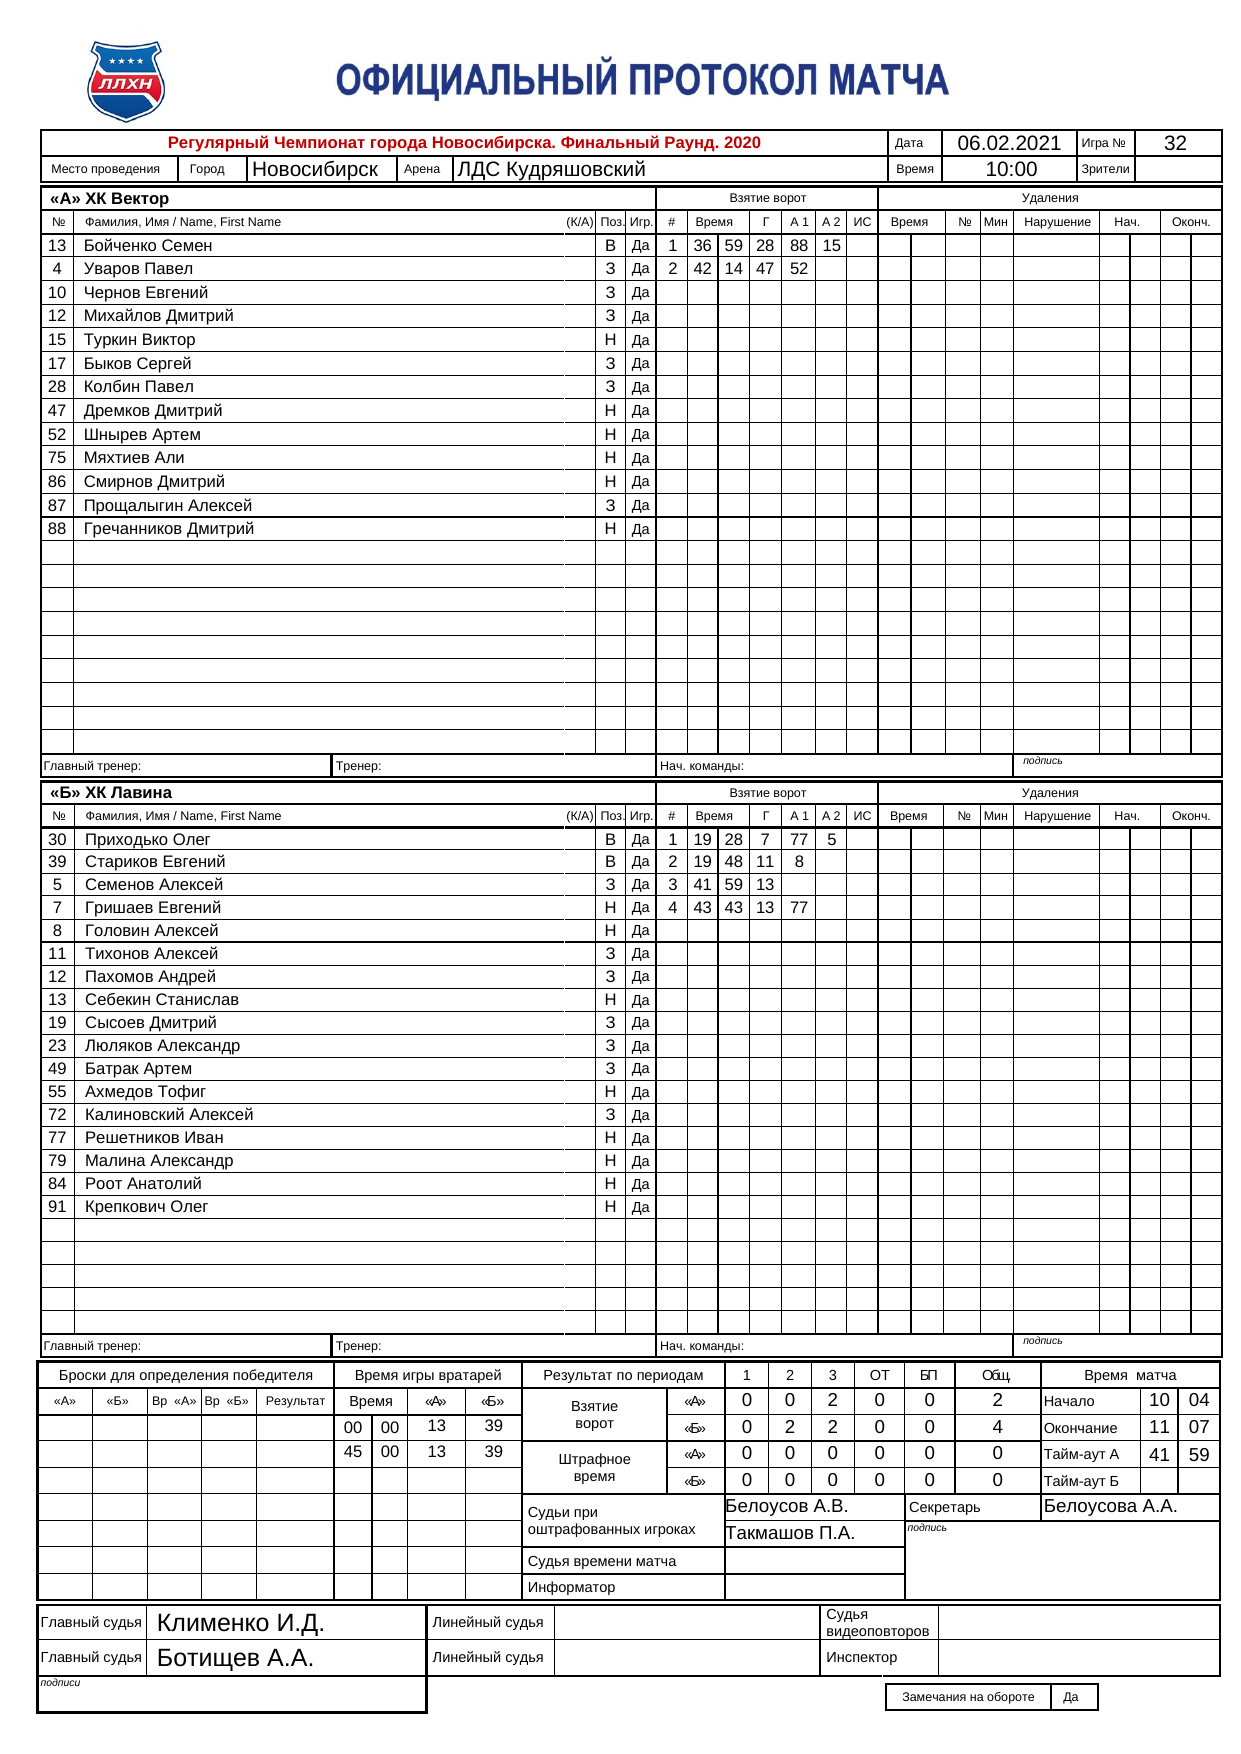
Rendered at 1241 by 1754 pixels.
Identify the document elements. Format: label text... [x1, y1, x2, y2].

table_cell 0 [905, 1415, 954, 1440]
table_cell Мин [981, 805, 1013, 826]
table_cell «А» [668, 1442, 724, 1467]
table_cell Калиновский Алексей [75, 1104, 564, 1126]
table_cell З [596, 1035, 625, 1057]
table_cell [1161, 1196, 1190, 1218]
table_cell 48 [719, 850, 749, 872]
table_cell [688, 1150, 717, 1172]
table_cell [626, 1219, 655, 1241]
table_cell [596, 612, 625, 634]
table_cell [1131, 565, 1160, 587]
table_cell Г [750, 211, 781, 233]
table_cell Результат [257, 1389, 333, 1413]
table_cell [879, 1265, 910, 1287]
table_cell [1014, 235, 1099, 256]
table_cell [847, 943, 877, 964]
table_cell [688, 943, 717, 964]
table_cell Оконч. [1161, 211, 1221, 233]
table_cell [750, 659, 781, 682]
table_cell [816, 896, 846, 918]
table_cell [719, 565, 749, 587]
table_cell [782, 1173, 815, 1195]
table_cell Н [596, 328, 625, 351]
table_cell [1014, 328, 1099, 351]
table_cell [565, 612, 595, 634]
table_cell [816, 966, 846, 987]
table_cell [946, 636, 980, 658]
table_cell 10:00 [943, 157, 1076, 181]
table_cell [944, 850, 980, 872]
table_cell [750, 1242, 781, 1264]
table_cell [1100, 1196, 1129, 1218]
table_cell Н [596, 896, 625, 918]
table_cell [373, 1494, 407, 1520]
table_cell [1161, 328, 1190, 351]
table_cell подпись [906, 1522, 1219, 1599]
table_cell 13 [42, 989, 74, 1011]
table_cell [42, 1311, 74, 1333]
table_cell 0 [855, 1442, 904, 1467]
table_cell Такмашов П.А. [726, 1521, 904, 1546]
table_cell [879, 1288, 910, 1310]
table_cell Н [596, 518, 625, 540]
table_cell [1100, 1058, 1129, 1079]
table_cell [688, 352, 717, 374]
table_cell [879, 588, 910, 611]
table_cell А 1 [782, 805, 815, 826]
table_header 3 [812, 1363, 854, 1387]
table_cell [1100, 707, 1129, 729]
table_cell [912, 1104, 943, 1126]
table_cell [912, 446, 945, 469]
table_cell [1100, 850, 1129, 872]
table_cell [39, 1521, 92, 1546]
table_cell Поз. [596, 211, 625, 233]
table_cell 7 [42, 896, 74, 918]
table_cell Н [596, 920, 625, 941]
table_cell [719, 446, 749, 469]
table_cell [1161, 659, 1190, 682]
table_cell [565, 376, 595, 398]
table_cell Судья видеоповторов [821, 1606, 938, 1639]
table_cell [750, 1127, 781, 1149]
table_cell [42, 659, 73, 682]
table_cell [816, 305, 846, 327]
table_cell [1100, 257, 1129, 280]
table_cell [847, 281, 877, 303]
table_cell [39, 1547, 92, 1573]
table_cell [1192, 920, 1221, 941]
table_cell [1161, 943, 1190, 964]
table_cell 0 [956, 1468, 1040, 1493]
table_cell ИС [847, 211, 877, 233]
table_cell [1131, 1012, 1160, 1033]
table_cell Да [626, 920, 655, 941]
table_cell [1192, 943, 1221, 964]
table_cell Судьи при оштрафованных игроках [523, 1495, 724, 1546]
table_cell [816, 612, 846, 634]
table_cell [1100, 423, 1129, 445]
table_cell [750, 588, 781, 611]
table_cell [912, 1012, 943, 1033]
table_cell [688, 470, 717, 493]
table_cell [847, 896, 877, 918]
table_cell [782, 683, 815, 706]
table_cell [42, 707, 73, 729]
table_cell [981, 518, 1013, 540]
table_cell «Б» [668, 1468, 724, 1493]
table_cell [719, 399, 749, 422]
table_cell [879, 730, 910, 753]
table_cell Да [626, 376, 655, 398]
table_cell [816, 1219, 846, 1241]
table_cell [1192, 1012, 1221, 1033]
table_cell [816, 1150, 846, 1172]
table_cell [782, 399, 815, 422]
table_cell [688, 1035, 717, 1057]
table_cell [1161, 707, 1190, 729]
table_cell З [596, 376, 625, 398]
table_cell [750, 1173, 781, 1195]
table_cell [1161, 1311, 1190, 1333]
table_cell Да [626, 1196, 655, 1218]
table_cell [879, 352, 910, 374]
table_cell [847, 1058, 877, 1079]
table_cell [719, 541, 749, 564]
table_cell [688, 494, 717, 516]
table_cell [1161, 541, 1190, 564]
table_cell [657, 494, 687, 516]
table_cell [847, 565, 877, 587]
table_cell 00 [373, 1441, 407, 1467]
table_cell [944, 1196, 980, 1218]
table_cell [1014, 565, 1099, 587]
table_cell [565, 1311, 595, 1333]
table_cell 7 [750, 829, 781, 849]
table_cell [879, 1058, 910, 1079]
table_header 1 [726, 1363, 768, 1387]
table_cell 15 [816, 235, 846, 256]
table_cell [1131, 636, 1160, 658]
table_cell [74, 612, 564, 634]
table_cell [946, 399, 980, 422]
table_cell Игр. [626, 211, 655, 233]
table_cell [202, 1416, 256, 1440]
table_cell [148, 1416, 201, 1440]
table_cell [816, 1173, 846, 1195]
table_cell 00 [335, 1416, 371, 1440]
table_cell [1014, 1288, 1099, 1310]
table_cell № [42, 805, 74, 826]
table_cell [1161, 305, 1190, 327]
table_cell [1161, 612, 1190, 634]
table_cell [1131, 683, 1160, 706]
table_cell [719, 1058, 749, 1079]
table_cell [1014, 352, 1099, 374]
table_cell 07 [1179, 1415, 1219, 1440]
table_cell 72 [42, 1104, 74, 1126]
table_cell 00 [373, 1416, 407, 1440]
table_cell [1100, 683, 1129, 706]
table_cell 0 [905, 1442, 954, 1467]
table_cell [565, 423, 595, 445]
table_cell [408, 1547, 465, 1573]
table_cell [816, 659, 846, 682]
table_cell [657, 1173, 687, 1195]
table_cell Фамилия, Имя / Name, First Name [75, 805, 565, 826]
table_cell [565, 707, 595, 729]
table_cell [912, 423, 945, 445]
table_cell [1192, 1035, 1221, 1057]
table_cell [1100, 1081, 1129, 1103]
table_cell [750, 1035, 781, 1057]
table_cell 0 [726, 1389, 768, 1413]
table_cell [565, 1035, 595, 1057]
table_header БП [905, 1363, 954, 1387]
table_cell 2 [812, 1415, 854, 1440]
table_cell [688, 1219, 717, 1241]
table_cell [782, 874, 815, 895]
table_cell [202, 1547, 256, 1573]
table_cell Да [626, 1081, 655, 1103]
table_cell 52 [782, 257, 815, 280]
table_cell Да [626, 470, 655, 493]
table_cell [688, 1265, 717, 1287]
table_cell [816, 730, 846, 753]
table_cell Да [626, 1150, 655, 1172]
table_cell [782, 707, 815, 729]
table_cell [1192, 1265, 1221, 1287]
table_cell [1131, 1058, 1160, 1079]
table_cell [981, 850, 1013, 872]
table_cell [879, 707, 910, 729]
table_cell [1131, 305, 1160, 327]
table_cell [148, 1574, 201, 1599]
table_cell [1161, 1288, 1190, 1310]
table_cell [847, 588, 877, 611]
table_cell [688, 565, 717, 587]
table_cell [879, 683, 910, 706]
table_cell [1014, 1311, 1099, 1333]
table_cell [782, 305, 815, 327]
table_cell [565, 1173, 595, 1195]
table_cell Белоусов А.В. [726, 1495, 904, 1520]
table_cell [74, 636, 564, 658]
table_cell [944, 1288, 980, 1310]
table_cell [1100, 966, 1129, 987]
table_cell З [596, 352, 625, 374]
table_cell [565, 305, 595, 327]
table_cell [912, 1058, 943, 1079]
table_cell «А» [39, 1389, 92, 1413]
table_cell [688, 966, 717, 987]
table_cell [1131, 399, 1160, 422]
table_cell [42, 1288, 74, 1310]
table_cell [879, 1035, 910, 1057]
table_cell [565, 399, 595, 422]
table_header Взятие ворот [657, 783, 877, 803]
table_cell [912, 659, 945, 682]
table_cell [565, 1219, 595, 1241]
table_cell [1014, 612, 1099, 634]
table_cell [1100, 1150, 1129, 1172]
table_cell 0 [769, 1442, 811, 1467]
table_cell [719, 1127, 749, 1149]
table_cell [1014, 850, 1099, 872]
table_cell 47 [42, 399, 73, 422]
table_cell [816, 565, 846, 587]
table_cell [782, 1311, 815, 1333]
table_cell Колбин Павел [74, 376, 564, 398]
table_cell [912, 518, 945, 540]
table_cell [816, 446, 846, 469]
table_cell Ахмедов Тофиг [75, 1081, 564, 1103]
table_cell Нач. [1100, 211, 1160, 233]
table_cell [565, 989, 595, 1011]
table_cell [816, 1127, 846, 1149]
table_cell [1192, 707, 1221, 729]
table_cell Да [626, 874, 655, 895]
table_cell [1131, 1081, 1160, 1103]
table_cell [946, 470, 980, 493]
table_cell [719, 683, 749, 706]
table_cell [719, 612, 749, 634]
table_cell [939, 1640, 1219, 1675]
table_cell [944, 1058, 980, 1079]
table_header Удаления [879, 188, 1221, 209]
table_cell [816, 541, 846, 564]
table_cell [981, 376, 1013, 398]
table_cell [944, 874, 980, 895]
table_cell [1179, 1468, 1219, 1493]
table_cell [879, 1196, 910, 1218]
table_cell З [596, 281, 625, 303]
table_cell [565, 874, 595, 895]
table_cell З [596, 943, 625, 964]
table_cell [626, 730, 655, 753]
table_cell 10 [1141, 1389, 1177, 1413]
table_cell [42, 565, 73, 587]
table_cell Белоусова А.А. [1042, 1495, 1219, 1520]
table_cell [408, 1521, 465, 1546]
table_cell [912, 1219, 943, 1241]
table_cell [981, 829, 1013, 849]
table_cell [912, 874, 943, 895]
table_cell Г [750, 805, 781, 826]
table_cell [1192, 612, 1221, 634]
table_cell [688, 920, 717, 941]
table_cell [1014, 829, 1099, 849]
table_cell [93, 1521, 147, 1546]
table_cell [1014, 257, 1099, 280]
table_cell [750, 730, 781, 753]
table_cell Да [626, 352, 655, 374]
table_cell [981, 494, 1013, 516]
table_cell [750, 1058, 781, 1079]
table_cell [912, 565, 945, 587]
table_cell [946, 494, 980, 516]
table_cell [466, 1521, 521, 1546]
table_cell [74, 588, 564, 611]
table_cell 11 [750, 850, 781, 872]
table_cell [1161, 518, 1190, 540]
table_cell [750, 305, 781, 327]
table_cell [1014, 874, 1099, 895]
table_cell В [596, 850, 625, 872]
table_cell [466, 1574, 521, 1599]
table_cell Нарушение [1014, 805, 1099, 826]
table_cell [42, 683, 73, 706]
table_cell [912, 235, 945, 256]
table_cell [847, 470, 877, 493]
table_cell [879, 1081, 910, 1103]
table_cell [1161, 989, 1190, 1011]
table_cell [912, 1242, 943, 1264]
table_cell 0 [812, 1468, 854, 1493]
table_cell [688, 328, 717, 351]
table_cell [879, 328, 910, 351]
table_header 32 [1136, 131, 1221, 155]
table_cell [750, 636, 781, 658]
table_cell Да [626, 1035, 655, 1057]
table_cell [816, 1012, 846, 1033]
table_cell [688, 1058, 717, 1079]
table_cell [596, 707, 625, 729]
table_cell [1192, 1311, 1221, 1333]
table_cell В [596, 235, 625, 256]
table_cell [1161, 1242, 1190, 1264]
table_cell [335, 1468, 371, 1493]
table_cell [1161, 920, 1190, 941]
table_cell [1131, 257, 1160, 280]
table_cell [688, 518, 717, 540]
table_cell [148, 1547, 201, 1573]
table_cell [879, 1150, 910, 1172]
table_cell Да [626, 305, 655, 327]
table_cell [1192, 1242, 1221, 1264]
table_cell Да [626, 1127, 655, 1149]
table_cell [981, 707, 1013, 729]
table_cell [1161, 494, 1190, 516]
table_cell [1131, 874, 1160, 895]
table_cell [596, 1265, 625, 1287]
table_cell [750, 1265, 781, 1287]
table_cell [981, 730, 1013, 753]
table_cell [626, 1265, 655, 1287]
table_cell [1192, 636, 1221, 658]
table_cell [750, 1196, 781, 1218]
table_cell [981, 1265, 1013, 1287]
table_cell [42, 636, 73, 658]
table_cell 36 [688, 235, 717, 256]
table_cell Решетников Иван [75, 1127, 564, 1149]
table_cell [981, 1150, 1013, 1172]
table_cell [1131, 1242, 1160, 1264]
table_cell 4 [956, 1415, 1040, 1440]
table_cell [750, 1219, 781, 1241]
table_cell [1100, 829, 1129, 849]
table_cell [782, 612, 815, 634]
table_cell [596, 541, 625, 564]
table_cell [42, 730, 73, 753]
table_cell [847, 1012, 877, 1033]
table_cell [981, 1104, 1013, 1126]
table_cell [42, 612, 73, 634]
table_cell 30 [42, 829, 74, 849]
table_cell [148, 1441, 201, 1467]
table_cell [946, 328, 980, 351]
table_cell [847, 1035, 877, 1057]
table_cell [879, 494, 910, 516]
table_cell [257, 1521, 333, 1546]
table_cell [946, 707, 980, 729]
table_cell [879, 565, 910, 587]
table_cell [782, 518, 815, 540]
table_cell [75, 1242, 564, 1264]
table_cell [335, 1494, 371, 1520]
table_cell [565, 943, 595, 964]
table_cell 91 [42, 1196, 74, 1218]
table_cell [946, 281, 980, 303]
table_header Результат по периодам [523, 1363, 724, 1387]
table_header Удаления [879, 783, 1221, 803]
table_cell [1161, 1265, 1190, 1287]
table_cell [981, 1012, 1013, 1033]
table_cell [596, 1288, 625, 1310]
table_cell Прощалыгин Алексей [74, 494, 564, 516]
table_cell [1192, 352, 1221, 374]
table_cell [816, 1265, 846, 1287]
table_cell [1014, 943, 1099, 964]
table_cell Н [596, 1150, 625, 1172]
table_cell [879, 1219, 910, 1241]
table_cell [750, 423, 781, 445]
table_cell [1192, 966, 1221, 987]
table_cell 59 [719, 874, 749, 895]
table_cell [816, 1081, 846, 1103]
table_cell [1131, 829, 1160, 849]
table_cell 86 [42, 470, 73, 493]
table_cell Время [335, 1389, 407, 1413]
table_cell Да [626, 518, 655, 540]
table_cell 11 [42, 943, 74, 964]
table_cell [879, 470, 910, 493]
table_cell [782, 1150, 815, 1172]
table_cell [847, 305, 877, 327]
table_cell [1161, 423, 1190, 445]
table_cell Да [626, 328, 655, 351]
table_header ОТ [855, 1363, 904, 1387]
table_cell [939, 1606, 1219, 1639]
table_cell [1100, 920, 1129, 941]
table_cell 47 [750, 257, 781, 280]
table_cell [879, 874, 910, 895]
table_cell [657, 1196, 687, 1218]
table_cell [816, 1288, 846, 1310]
table_cell [879, 281, 910, 303]
table_cell Главный тренер: [42, 755, 330, 776]
table_cell [565, 850, 595, 872]
table_cell [750, 989, 781, 1011]
table_cell [1192, 896, 1221, 918]
table_cell [912, 1173, 943, 1195]
table_cell [1161, 896, 1190, 918]
table_cell [912, 1127, 943, 1149]
table_cell А 1 [782, 211, 815, 233]
table_cell [981, 874, 1013, 895]
table_cell [1161, 730, 1190, 753]
table_cell [74, 659, 564, 682]
table_cell [946, 423, 980, 445]
table_cell [1131, 1311, 1160, 1333]
table_cell [981, 989, 1013, 1011]
table_cell [847, 235, 877, 256]
table_cell [1131, 920, 1160, 941]
table_cell [39, 1468, 92, 1493]
table_cell [719, 470, 749, 493]
table_cell [1100, 305, 1129, 327]
table_cell [719, 423, 749, 445]
table_cell [1131, 989, 1160, 1011]
table_cell [373, 1574, 407, 1599]
table_cell [1100, 470, 1129, 493]
table_cell [912, 612, 945, 634]
table_header «А» ХК Вектор [42, 188, 655, 209]
table_cell [816, 874, 846, 895]
table_cell [1100, 1265, 1129, 1287]
table_cell [847, 399, 877, 422]
table_cell [946, 612, 980, 634]
table_cell [1100, 989, 1129, 1011]
table_cell [1161, 235, 1190, 256]
table_cell [782, 1012, 815, 1033]
table_cell [750, 494, 781, 516]
table_cell [816, 423, 846, 445]
table_cell Н [596, 1173, 625, 1195]
table_cell [912, 399, 945, 422]
table_cell Да [626, 1104, 655, 1126]
table_cell подписи [39, 1677, 425, 1711]
table_cell Тихонов Алексей [75, 943, 564, 964]
table_cell [565, 1127, 595, 1149]
table_cell [42, 1265, 74, 1287]
table_cell [1131, 1288, 1160, 1310]
table_cell [912, 1196, 943, 1218]
table_cell З [596, 966, 625, 987]
table_cell [626, 1288, 655, 1310]
table_cell [912, 943, 943, 964]
table_cell [93, 1468, 147, 1493]
table_cell [912, 1035, 943, 1057]
table_cell [1100, 281, 1129, 303]
table_cell З [596, 1058, 625, 1079]
table_cell [565, 1058, 595, 1079]
table_cell 87 [42, 494, 73, 516]
table_cell [93, 1547, 147, 1573]
table_cell Тайм-аут Б [1042, 1468, 1140, 1493]
table_cell 8 [782, 850, 815, 872]
table_cell [981, 565, 1013, 587]
table_cell Да [626, 850, 655, 872]
table_cell [981, 423, 1013, 445]
table_cell [202, 1494, 256, 1520]
table_cell [981, 1058, 1013, 1079]
table_cell [688, 707, 717, 729]
table_cell [657, 565, 687, 587]
table_cell [912, 588, 945, 611]
table_cell [750, 1081, 781, 1103]
table_cell [657, 989, 687, 1011]
table_cell [946, 446, 980, 469]
table_cell [1192, 376, 1221, 398]
table_cell [782, 1196, 815, 1218]
table_cell [719, 352, 749, 374]
table_cell Гришаев Евгений [75, 896, 564, 918]
table_cell Батрак Артем [75, 1058, 564, 1079]
table_cell [1161, 565, 1190, 587]
table_cell [148, 1468, 201, 1493]
table_cell [981, 305, 1013, 327]
table_cell [1100, 541, 1129, 564]
table_cell [1100, 874, 1129, 895]
table_cell [847, 850, 877, 872]
table_cell [626, 1242, 655, 1264]
table_cell [912, 683, 945, 706]
table_cell [912, 966, 943, 987]
table_cell [879, 850, 910, 872]
table_cell № [946, 211, 980, 233]
table_cell [1161, 683, 1190, 706]
table_cell 11 [1141, 1415, 1177, 1440]
table_cell [657, 612, 687, 634]
table_cell 0 [769, 1468, 811, 1493]
table_cell [1014, 494, 1099, 516]
table_cell Н [596, 1196, 625, 1218]
table_cell [1192, 1127, 1221, 1149]
table_cell [847, 707, 877, 729]
table_cell [782, 920, 815, 941]
table_cell [719, 730, 749, 753]
table_cell [1131, 943, 1160, 964]
table_cell 0 [956, 1442, 1040, 1467]
table_cell Главный судья [39, 1640, 146, 1675]
table_cell [750, 518, 781, 540]
table_cell [847, 518, 877, 540]
table_cell [657, 423, 687, 445]
table_cell [944, 1035, 980, 1057]
table_cell 2 [769, 1415, 811, 1440]
table_cell № [944, 805, 980, 826]
table_cell [688, 683, 717, 706]
table_cell 10 [42, 281, 73, 303]
table_cell Да [626, 494, 655, 516]
table_cell 77 [782, 829, 815, 849]
table_cell [1100, 1311, 1129, 1333]
table_cell [1131, 588, 1160, 611]
table_cell [719, 1265, 749, 1287]
table_cell [750, 1150, 781, 1172]
table_cell [816, 683, 846, 706]
table_cell [1192, 1058, 1221, 1079]
table_cell [657, 328, 687, 351]
table_cell [1100, 376, 1129, 398]
table_cell [981, 943, 1013, 964]
table_cell 0 [905, 1389, 954, 1413]
table_cell [565, 494, 595, 516]
table_cell [565, 588, 595, 611]
table_cell Поз. [596, 805, 625, 826]
table_cell [688, 1127, 717, 1149]
table_cell [912, 1265, 943, 1287]
table_cell [816, 494, 846, 516]
table_cell [912, 1311, 943, 1333]
table_cell № [42, 211, 73, 233]
table_cell [1014, 1196, 1099, 1218]
table_cell Да [626, 235, 655, 256]
table_cell [750, 707, 781, 729]
table_cell Нарушение [1014, 211, 1099, 233]
table_cell [1192, 588, 1221, 611]
table_cell [782, 659, 815, 682]
table_cell Туркин Виктор [74, 328, 564, 351]
table_cell [565, 1288, 595, 1310]
table_cell [1100, 943, 1129, 964]
table_cell [719, 1104, 749, 1126]
table_cell [719, 1173, 749, 1195]
table_cell 52 [42, 423, 73, 445]
table_cell [1014, 1265, 1099, 1287]
table_cell [847, 1219, 877, 1241]
table_cell [466, 1547, 521, 1573]
table_cell Стариков Евгений [75, 850, 564, 872]
table_cell [408, 1574, 465, 1599]
table_cell [1192, 1196, 1221, 1218]
table_cell [847, 966, 877, 987]
table_cell [74, 707, 564, 729]
table_cell [1014, 707, 1099, 729]
table_cell [750, 966, 781, 987]
table_cell [1100, 636, 1129, 658]
table_header Время игры вратарей [335, 1363, 521, 1387]
table_cell [657, 470, 687, 493]
table_cell [782, 565, 815, 587]
table_cell [1100, 352, 1129, 374]
table_cell [944, 1242, 980, 1264]
table_cell [750, 565, 781, 587]
table_cell [1014, 920, 1099, 941]
table_cell [657, 1104, 687, 1126]
table_cell [657, 1288, 687, 1310]
table_cell [335, 1521, 371, 1546]
table_cell [1100, 518, 1129, 540]
table_cell [782, 281, 815, 303]
table_cell [1100, 494, 1129, 516]
table_header Время матча [1042, 1363, 1219, 1387]
table_cell [946, 565, 980, 587]
table_cell В [596, 829, 625, 849]
table_cell [782, 1265, 815, 1287]
table_cell Малина Александр [75, 1150, 564, 1172]
table_cell 15 [42, 328, 73, 351]
table_cell [782, 730, 815, 753]
table_cell [1131, 1104, 1160, 1126]
table_cell [981, 399, 1013, 422]
table_cell Ботищев А.А. [147, 1640, 425, 1675]
table_cell [257, 1468, 333, 1493]
table_cell [565, 896, 595, 918]
table_cell 12 [42, 966, 74, 987]
table_cell [847, 257, 877, 280]
table_cell [1014, 1035, 1099, 1057]
table_cell [946, 235, 980, 256]
table_cell [981, 352, 1013, 374]
table_cell [657, 399, 687, 422]
table_cell [1131, 541, 1160, 564]
table_cell [626, 565, 655, 587]
table_cell [596, 730, 625, 753]
table_cell [466, 1494, 521, 1520]
table_cell [750, 328, 781, 351]
table_cell [1192, 989, 1221, 1011]
table_cell [782, 1288, 815, 1310]
table_cell [912, 707, 945, 729]
table_cell [596, 1242, 625, 1264]
table_cell [257, 1494, 333, 1520]
table_cell [847, 328, 877, 351]
table_cell [1192, 281, 1221, 303]
table_cell [1014, 636, 1099, 658]
table_cell [782, 423, 815, 445]
table_cell [657, 1219, 687, 1241]
table_cell [782, 1058, 815, 1079]
table_cell Михайлов Дмитрий [74, 305, 564, 327]
table_cell [944, 943, 980, 964]
table_cell Главный тренер: [42, 1335, 330, 1356]
table_cell [555, 1606, 819, 1639]
table_cell [847, 541, 877, 564]
table_cell [1014, 1150, 1099, 1172]
table_cell «Б» [668, 1415, 724, 1440]
table_cell [981, 588, 1013, 611]
table_header Да [1052, 1685, 1097, 1709]
table_cell Чернов Евгений [74, 281, 564, 303]
table_cell [657, 1127, 687, 1149]
table_cell [847, 874, 877, 895]
table_cell [750, 943, 781, 964]
table_cell [782, 328, 815, 351]
table_cell [726, 1575, 904, 1599]
table_cell [816, 989, 846, 1011]
table_cell Да [626, 281, 655, 303]
table_cell [1192, 328, 1221, 351]
table_cell Да [626, 989, 655, 1011]
table_cell [1014, 399, 1099, 422]
table_cell [782, 636, 815, 658]
table_cell З [596, 305, 625, 327]
table_cell [1161, 1219, 1190, 1241]
table_cell 41 [1141, 1441, 1177, 1467]
table_cell Сысоев Дмитрий [75, 1012, 564, 1033]
table_cell [782, 966, 815, 987]
table_cell [1100, 328, 1129, 351]
table_cell Шнырев Артем [74, 423, 564, 445]
table_cell [565, 328, 595, 351]
table_cell [847, 1196, 877, 1218]
table_cell [782, 1104, 815, 1126]
table_cell 45 [335, 1441, 371, 1467]
table_cell [657, 683, 687, 706]
table_cell [626, 612, 655, 634]
table_cell [257, 1441, 333, 1467]
table_cell [565, 235, 595, 256]
table_cell [565, 1242, 595, 1264]
table_cell [42, 588, 73, 611]
table_cell [719, 707, 749, 729]
table_cell [912, 352, 945, 374]
table_cell Клименко И.Д. [147, 1606, 425, 1639]
table_cell [816, 588, 846, 611]
table_cell 0 [855, 1468, 904, 1493]
table_cell [946, 541, 980, 564]
table_cell [847, 1150, 877, 1172]
table_cell Головин Алексей [75, 920, 564, 941]
table_cell [1161, 1058, 1190, 1079]
table_cell Инспектор [821, 1640, 938, 1675]
table_cell 14 [719, 257, 749, 280]
table_cell [657, 281, 687, 303]
table_cell [1100, 1242, 1129, 1264]
table_cell [565, 730, 595, 753]
table_cell [1100, 588, 1129, 611]
table_cell [719, 1311, 749, 1333]
table_cell Нач. команды: [657, 1335, 1012, 1356]
table_cell [1161, 829, 1190, 849]
table_cell [75, 1311, 564, 1333]
table_cell [782, 494, 815, 516]
table_cell [816, 636, 846, 658]
table_cell [1014, 446, 1099, 469]
table_cell [719, 281, 749, 303]
table_cell [1014, 423, 1099, 445]
table_cell [1100, 659, 1129, 682]
table_cell [466, 1468, 521, 1493]
table_cell [408, 1468, 465, 1493]
table_cell [816, 518, 846, 540]
table_cell [1192, 565, 1221, 587]
table_cell [879, 966, 910, 987]
table_cell [1192, 1288, 1221, 1310]
table_cell [257, 1416, 333, 1440]
table_cell [596, 1311, 625, 1333]
table_cell А 2 [816, 805, 846, 826]
table_cell [1131, 1196, 1160, 1218]
table_cell Линейный судья [428, 1606, 554, 1639]
table_cell [1131, 707, 1160, 729]
table_cell [1192, 446, 1221, 469]
table_cell [657, 1058, 687, 1079]
table_cell [657, 1265, 687, 1287]
table_cell [1161, 1173, 1190, 1195]
table_cell 8 [42, 920, 74, 941]
table_cell [719, 328, 749, 351]
table_cell Оконч. [1161, 805, 1221, 826]
table_cell [1131, 1173, 1160, 1195]
table_cell [1100, 235, 1129, 256]
table_cell Нач. [1100, 805, 1160, 826]
table_cell [719, 305, 749, 327]
table_cell [688, 659, 717, 682]
table_cell [1161, 1012, 1190, 1033]
table_cell [981, 683, 1013, 706]
table_cell [946, 518, 980, 540]
table_cell [912, 305, 945, 327]
table_cell [847, 1242, 877, 1264]
table_cell [1192, 1173, 1221, 1195]
table_cell [981, 920, 1013, 941]
table_header Общ. [956, 1363, 1040, 1387]
table_cell [93, 1574, 147, 1599]
table_cell [626, 683, 655, 706]
table_cell [1192, 1150, 1221, 1172]
table_cell [946, 659, 980, 682]
table_cell [1161, 352, 1190, 374]
table_cell [1136, 157, 1221, 181]
table_cell [879, 1242, 910, 1264]
table_cell [565, 1265, 595, 1287]
table_cell [981, 1219, 1013, 1241]
table_header Регулярный Чемпионат города Новосибирска. Финальный Раунд. 2020 [42, 131, 887, 155]
table_cell Люляков Александр [75, 1035, 564, 1057]
table_cell [565, 966, 595, 987]
table_cell [981, 896, 1013, 918]
table_header Дата [889, 131, 941, 155]
table_cell [565, 281, 595, 303]
table_cell [688, 1104, 717, 1126]
table_cell [879, 612, 910, 634]
table_cell [944, 1104, 980, 1126]
table_cell 5 [42, 874, 74, 895]
table_cell 4 [657, 896, 687, 918]
table_cell [1100, 1012, 1129, 1033]
table_cell 28 [719, 829, 749, 849]
table_cell [912, 281, 945, 303]
table_cell Вр «А» [148, 1389, 201, 1413]
table_cell [1192, 470, 1221, 493]
table_cell [1161, 850, 1190, 872]
table_cell [565, 1012, 595, 1033]
table_cell [912, 494, 945, 516]
table_cell [944, 1150, 980, 1172]
table_cell [596, 636, 625, 658]
table_cell Уваров Павел [74, 257, 564, 280]
table_cell 04 [1179, 1389, 1219, 1413]
table_cell [847, 1265, 877, 1287]
table_cell 0 [726, 1468, 768, 1493]
table_cell [1192, 235, 1221, 256]
table_cell [944, 1173, 980, 1195]
table_cell [719, 1242, 749, 1264]
table_cell [565, 470, 595, 493]
table_cell З [596, 1104, 625, 1126]
table_cell [626, 588, 655, 611]
table_cell [1131, 494, 1160, 516]
table_cell 5 [816, 829, 846, 849]
table_cell [847, 989, 877, 1011]
table_cell 17 [42, 352, 73, 374]
table_cell [981, 281, 1013, 303]
table_cell [1192, 850, 1221, 872]
table_cell [816, 707, 846, 729]
table_cell [750, 683, 781, 706]
table_cell [657, 659, 687, 682]
table_cell [1131, 518, 1160, 540]
table_cell Время [688, 211, 749, 233]
table_cell «А» [668, 1389, 724, 1413]
table_cell [879, 376, 910, 398]
table_cell [688, 1196, 717, 1218]
table_cell 75 [42, 446, 73, 469]
table_cell [981, 446, 1013, 469]
table_cell [816, 328, 846, 351]
table_cell [1192, 399, 1221, 422]
table_cell [912, 896, 943, 918]
table_cell [657, 1242, 687, 1264]
table_cell [879, 235, 910, 256]
table_cell [688, 1242, 717, 1264]
table_cell 0 [726, 1415, 768, 1440]
table_cell [847, 683, 877, 706]
table_cell [688, 446, 717, 469]
table_cell [981, 257, 1013, 280]
table_cell [816, 376, 846, 398]
table_cell [565, 683, 595, 706]
table_cell Новосибирск [248, 157, 396, 181]
table_cell Время [688, 805, 749, 826]
table_cell [719, 989, 749, 1011]
table_cell [1131, 1127, 1160, 1149]
table_cell [657, 943, 687, 964]
table_cell Время [879, 211, 945, 233]
table_cell [1131, 281, 1160, 303]
table_cell [879, 943, 910, 964]
table_cell [688, 281, 717, 303]
table_cell 79 [42, 1150, 74, 1172]
table_cell [565, 518, 595, 540]
table_cell [688, 376, 717, 398]
table_cell [688, 423, 717, 445]
table_cell [657, 588, 687, 611]
table_cell [946, 352, 980, 374]
table_cell [719, 943, 749, 964]
table_cell [626, 659, 655, 682]
table_cell [657, 707, 687, 729]
table_cell [1192, 730, 1221, 753]
table_cell [657, 541, 687, 564]
table_cell [782, 1127, 815, 1149]
table_cell «Б» [93, 1389, 147, 1413]
table_cell [1161, 588, 1190, 611]
table_cell 49 [42, 1058, 74, 1079]
table_cell [565, 636, 595, 658]
table_cell [816, 920, 846, 941]
table_header Игра № [1078, 131, 1134, 155]
table_cell [202, 1521, 256, 1546]
table_cell [1131, 896, 1160, 918]
table_cell [39, 1494, 92, 1520]
table_cell [719, 920, 749, 941]
table_cell [1192, 1081, 1221, 1103]
table_cell [1192, 1219, 1221, 1241]
table_cell Секретарь [906, 1495, 1040, 1520]
table_cell [912, 989, 943, 1011]
table_cell [1131, 376, 1160, 398]
table_cell 13 [750, 896, 781, 918]
table_cell [847, 1288, 877, 1310]
table_cell [981, 659, 1013, 682]
table_cell 39 [466, 1416, 521, 1440]
table_cell ЛДС Кудряшовский [454, 157, 887, 181]
table_cell [657, 920, 687, 941]
table_cell [879, 989, 910, 1011]
table_cell Мин [981, 211, 1013, 233]
table_cell [1161, 446, 1190, 469]
table_cell подпись [1014, 755, 1221, 776]
table_cell Да [626, 896, 655, 918]
table_cell Н [596, 446, 625, 469]
table_cell [879, 829, 910, 849]
table_cell [944, 896, 980, 918]
table_cell [879, 257, 910, 280]
table_cell [202, 1468, 256, 1493]
table_cell [816, 1058, 846, 1079]
table_cell [1131, 423, 1160, 445]
table_cell [657, 730, 687, 753]
table_cell [1014, 659, 1099, 682]
table_cell Н [596, 470, 625, 493]
table_cell [1131, 1150, 1160, 1172]
table_cell [944, 1265, 980, 1287]
table_cell [1014, 1173, 1099, 1195]
table_cell [719, 966, 749, 987]
table_cell [946, 305, 980, 327]
table_cell [1161, 1081, 1190, 1103]
table_cell 84 [42, 1173, 74, 1195]
table_cell Роот Анатолий [75, 1173, 564, 1195]
table_cell 13 [408, 1441, 465, 1467]
table_cell [719, 1012, 749, 1033]
table_cell [1014, 683, 1099, 706]
table_cell [946, 588, 980, 611]
table_cell [912, 850, 943, 872]
table_cell Н [596, 1081, 625, 1103]
table_cell [1192, 494, 1221, 516]
table_cell «Б » [466, 1389, 521, 1413]
table_cell Да [626, 829, 655, 849]
table_cell [565, 257, 595, 280]
table_cell [1161, 257, 1190, 280]
table_cell Нач. команды: [657, 755, 1012, 776]
table_cell [688, 541, 717, 564]
table_cell 55 [42, 1081, 74, 1103]
table_cell [1192, 1104, 1221, 1126]
table_cell [912, 1150, 943, 1172]
table_cell [75, 1219, 564, 1241]
table_cell [565, 1196, 595, 1218]
table_cell [1192, 423, 1221, 445]
table_cell [688, 399, 717, 422]
table_cell [257, 1574, 333, 1599]
table_cell [1192, 659, 1221, 682]
table_cell 19 [688, 850, 717, 872]
table_cell [782, 1219, 815, 1241]
table_cell [912, 1081, 943, 1103]
table_cell [74, 565, 564, 587]
table_cell [719, 518, 749, 540]
table_cell Взятие ворот [523, 1389, 666, 1440]
table_cell [816, 281, 846, 303]
table_cell 2 [956, 1389, 1040, 1413]
table_cell [726, 1548, 904, 1573]
table_cell 0 [855, 1389, 904, 1413]
table_cell Да [626, 257, 655, 280]
table_cell [750, 352, 781, 374]
table_cell [981, 1127, 1013, 1149]
table_cell [1100, 1173, 1129, 1195]
table_cell [847, 636, 877, 658]
table_cell [847, 730, 877, 753]
table_cell [373, 1521, 407, 1546]
table_cell [626, 541, 655, 564]
table_cell [1131, 235, 1160, 256]
table_cell [879, 423, 910, 445]
table_cell [750, 541, 781, 564]
table_cell Вр «Б» [202, 1389, 256, 1413]
table_header Броски для определения победителя [39, 1363, 333, 1387]
table_cell З [596, 257, 625, 280]
table_cell [657, 518, 687, 540]
table_cell [1161, 399, 1190, 422]
table_cell Пахомов Андрей [75, 966, 564, 987]
table_cell [1161, 874, 1190, 895]
table_cell 0 [905, 1468, 954, 1493]
table_header Взятие ворот [657, 188, 877, 209]
table_cell [1131, 659, 1160, 682]
table_cell [816, 257, 846, 280]
table_cell [750, 1288, 781, 1310]
table_cell Главный судья [39, 1606, 146, 1639]
table_cell 1 [657, 235, 687, 256]
table_cell [373, 1547, 407, 1573]
table_cell З [596, 874, 625, 895]
table_cell [816, 1242, 846, 1264]
table_cell 43 [719, 896, 749, 918]
table_cell [1100, 1219, 1129, 1241]
table_cell [1014, 989, 1099, 1011]
table_cell [555, 1640, 819, 1675]
table_cell [719, 1196, 749, 1218]
table_cell [1014, 1242, 1099, 1264]
table_cell [879, 1012, 910, 1033]
table_cell [1014, 518, 1099, 540]
table_cell [847, 376, 877, 398]
table_cell [626, 707, 655, 729]
table_cell [750, 612, 781, 634]
table_cell [719, 1081, 749, 1103]
table_cell [847, 446, 877, 469]
table_cell Судья времени матча [523, 1548, 724, 1573]
table_cell [981, 541, 1013, 564]
table_cell 42 [688, 257, 717, 280]
table_cell [657, 305, 687, 327]
table_cell [1131, 1035, 1160, 1057]
table_cell [1141, 1468, 1177, 1493]
table_cell 13 [42, 235, 73, 256]
table_cell Тренер: [333, 1335, 655, 1356]
table_cell [944, 989, 980, 1011]
table_cell 59 [1179, 1441, 1219, 1467]
table_cell [981, 966, 1013, 987]
table_cell [879, 920, 910, 941]
table_cell [565, 1104, 595, 1126]
table_cell [1131, 1219, 1160, 1241]
table_cell Да [626, 446, 655, 469]
table_cell [596, 565, 625, 587]
table_cell [1014, 281, 1099, 303]
table_cell [816, 352, 846, 374]
table_cell [1014, 1219, 1099, 1241]
table_cell Да [626, 1012, 655, 1033]
table_cell [750, 920, 781, 941]
table_cell 41 [688, 874, 717, 895]
table_cell [782, 541, 815, 564]
table_cell [981, 636, 1013, 658]
table_cell Да [626, 423, 655, 445]
table_cell [912, 829, 943, 849]
table_cell [42, 1219, 74, 1241]
table_cell [944, 1127, 980, 1149]
table_cell 0 [769, 1389, 811, 1413]
table_cell А 2 [816, 211, 846, 233]
table_cell [428, 1677, 882, 1711]
table_cell [1100, 399, 1129, 422]
table_cell [42, 1242, 74, 1264]
table_cell [1014, 896, 1099, 918]
table_cell [1131, 612, 1160, 634]
table_cell [944, 1012, 980, 1033]
table_cell [688, 730, 717, 753]
table_cell [912, 257, 945, 280]
table_cell ИС [847, 805, 877, 826]
table_cell [981, 1035, 1013, 1057]
table_cell Арена [398, 157, 452, 181]
table_cell [657, 446, 687, 469]
table_cell [847, 920, 877, 941]
table_cell [750, 446, 781, 469]
table_cell [847, 494, 877, 516]
table_cell [944, 966, 980, 987]
table_cell 2 [812, 1389, 854, 1413]
table_cell Игр. [626, 805, 655, 826]
table_cell [1192, 541, 1221, 564]
table_cell Гречанников Дмитрий [74, 518, 564, 540]
table_cell [596, 683, 625, 706]
table_cell [879, 1173, 910, 1195]
table_cell [1161, 1035, 1190, 1057]
table_cell [912, 328, 945, 351]
table_cell [1131, 966, 1160, 987]
table_cell [981, 470, 1013, 493]
table_cell [75, 1288, 564, 1310]
table_cell [1192, 305, 1221, 327]
table_cell Мяхтиев Али [74, 446, 564, 469]
table_cell 0 [855, 1415, 904, 1440]
table_cell [946, 257, 980, 280]
table_cell Да [626, 399, 655, 422]
table_cell [946, 683, 980, 706]
table_cell [782, 1242, 815, 1264]
table_cell [688, 588, 717, 611]
table_cell # [657, 805, 687, 826]
table_cell [847, 423, 877, 445]
table_cell Семенов Алексей [75, 874, 564, 895]
table_cell [148, 1521, 201, 1546]
table_cell [719, 376, 749, 398]
table_cell [1014, 966, 1099, 987]
table_cell [816, 943, 846, 964]
table_cell 0 [812, 1442, 854, 1467]
table_cell Зрители [1078, 157, 1134, 181]
table_cell [750, 376, 781, 398]
table_cell [847, 659, 877, 682]
table_cell 4 [42, 257, 73, 280]
table_cell 77 [42, 1127, 74, 1149]
table_cell [782, 989, 815, 1011]
table_cell [1014, 1081, 1099, 1103]
table_cell [657, 352, 687, 374]
table_cell [912, 470, 945, 493]
table_cell Н [596, 423, 625, 445]
table_cell [657, 1081, 687, 1103]
table_cell Тайм-аут А [1042, 1441, 1140, 1467]
table_cell [981, 1288, 1013, 1310]
table_cell [879, 1127, 910, 1149]
table_cell [1014, 1012, 1099, 1033]
table_cell [879, 896, 910, 918]
table_cell Начало [1042, 1389, 1140, 1413]
table_cell [257, 1547, 333, 1573]
table_cell [148, 1494, 201, 1520]
table_cell Фамилия, Имя / Name, First Name [74, 211, 565, 233]
table_cell [657, 966, 687, 987]
table_cell 2 [657, 850, 687, 872]
table_cell 43 [688, 896, 717, 918]
table_cell [719, 1035, 749, 1057]
table_cell [1161, 376, 1190, 398]
table_cell [719, 1150, 749, 1172]
table_cell Н [596, 989, 625, 1011]
table_cell [565, 920, 595, 941]
table_cell З [596, 494, 625, 516]
table_cell 2 [657, 257, 687, 280]
table_cell [688, 1012, 717, 1033]
table_cell [1161, 281, 1190, 303]
table_cell [847, 829, 877, 849]
table_cell [719, 1288, 749, 1310]
table_cell [879, 659, 910, 682]
table_cell [782, 376, 815, 398]
table_cell [879, 1311, 910, 1333]
table_cell [565, 659, 595, 682]
table_cell [1161, 966, 1190, 987]
table_cell [1014, 730, 1099, 753]
table_cell [1161, 1150, 1190, 1172]
table_cell [981, 1081, 1013, 1103]
table_cell [719, 659, 749, 682]
table_cell [944, 920, 980, 941]
table_cell [847, 1104, 877, 1126]
table_cell [1014, 376, 1099, 398]
table_cell [688, 612, 717, 634]
table_cell [750, 281, 781, 303]
table_cell [981, 1311, 1013, 1333]
table_cell [1131, 730, 1160, 753]
table_cell [202, 1574, 256, 1599]
table_cell Н [596, 1127, 625, 1149]
table_cell [879, 1104, 910, 1126]
table_cell [946, 730, 980, 753]
table_cell [657, 636, 687, 658]
table_cell [912, 541, 945, 564]
table_cell [847, 1173, 877, 1195]
table_cell [1131, 352, 1160, 374]
table_cell Тренер: [333, 755, 655, 776]
table_cell (К/А) [565, 805, 595, 826]
table_cell [74, 683, 564, 706]
table_cell Время [879, 805, 943, 826]
table_cell [565, 1150, 595, 1172]
table_cell [1131, 470, 1160, 493]
table_cell [816, 1196, 846, 1218]
table_cell [74, 730, 564, 753]
table_cell Смирнов Дмитрий [74, 470, 564, 493]
table_cell [93, 1416, 147, 1440]
table_cell [782, 470, 815, 493]
table_cell [879, 541, 910, 564]
table_cell 12 [42, 305, 73, 327]
table_cell [816, 1035, 846, 1057]
table_cell [688, 1311, 717, 1333]
table_cell [981, 235, 1013, 256]
table_cell [93, 1441, 147, 1467]
table_cell [1161, 1104, 1190, 1126]
table_cell подпись [1014, 1335, 1221, 1356]
table_cell [596, 659, 625, 682]
table_cell [883, 1677, 1220, 1681]
table_cell Приходько Олег [75, 829, 564, 849]
table_cell 0 [726, 1442, 768, 1467]
table_cell [688, 305, 717, 327]
table_cell [596, 588, 625, 611]
table_cell Время [889, 157, 941, 181]
table_cell 77 [782, 896, 815, 918]
table_cell [847, 1311, 877, 1333]
table_cell [750, 1311, 781, 1333]
table_cell [42, 541, 73, 564]
table_cell [688, 989, 717, 1011]
table_cell [408, 1494, 465, 1520]
table_cell [944, 1081, 980, 1103]
table_cell [944, 1219, 980, 1241]
table_cell [847, 1127, 877, 1149]
table_cell [1014, 305, 1099, 327]
table_cell [782, 446, 815, 469]
table_cell [1100, 1035, 1129, 1057]
table_cell [626, 1311, 655, 1333]
table_cell [879, 636, 910, 658]
table_cell [879, 518, 910, 540]
table_cell [657, 1150, 687, 1172]
table_cell [657, 1035, 687, 1057]
table_cell [335, 1547, 371, 1573]
table_cell [1100, 612, 1129, 634]
table_cell Да [626, 966, 655, 987]
table_cell [981, 1173, 1013, 1195]
table_cell [93, 1494, 147, 1520]
table_cell 13 [408, 1416, 465, 1440]
table_cell [879, 305, 910, 327]
table_cell [912, 1288, 943, 1310]
table_cell Да [626, 1173, 655, 1195]
table_cell Да [626, 1058, 655, 1079]
table_cell [657, 1012, 687, 1033]
table_header Замечания на обороте [887, 1685, 1050, 1709]
table_cell 59 [719, 235, 749, 256]
table_cell [816, 1104, 846, 1126]
table_cell [565, 541, 595, 564]
table_cell [981, 328, 1013, 351]
table_cell [1014, 588, 1099, 611]
table_cell 3 [657, 874, 687, 895]
table_cell [816, 850, 846, 872]
table_cell [1014, 541, 1099, 564]
table_cell [750, 1104, 781, 1126]
table_cell [981, 1196, 1013, 1218]
table_cell [1100, 1127, 1129, 1149]
table_cell [912, 636, 945, 658]
table_cell [750, 470, 781, 493]
table_cell 28 [750, 235, 781, 256]
table_cell [75, 1265, 564, 1287]
table_cell 13 [750, 874, 781, 895]
table_cell [1014, 470, 1099, 493]
table_cell # [657, 211, 687, 233]
table_cell [39, 1441, 92, 1467]
table_cell [782, 352, 815, 374]
table_cell [782, 1035, 815, 1057]
table_cell 23 [42, 1035, 74, 1057]
table_cell [1131, 850, 1160, 872]
table_cell [565, 446, 595, 469]
table_cell [1014, 1058, 1099, 1079]
table_cell Дремков Дмитрий [74, 399, 564, 422]
table_cell [39, 1416, 92, 1440]
table_cell [1100, 730, 1129, 753]
table_cell Бойченко Семен [74, 235, 564, 256]
table_cell [782, 943, 815, 964]
table_cell [688, 1288, 717, 1310]
table_cell 28 [42, 376, 73, 398]
table_cell [1192, 257, 1221, 280]
table_cell [688, 1081, 717, 1103]
table_cell [981, 1242, 1013, 1264]
table_cell [1131, 328, 1160, 351]
table_cell [750, 1012, 781, 1033]
table_cell [1161, 470, 1190, 493]
table_cell [335, 1574, 371, 1599]
table_cell Город [179, 157, 246, 181]
table_cell [657, 376, 687, 398]
table_cell [657, 1311, 687, 1333]
table_cell [912, 376, 945, 398]
table_cell [879, 446, 910, 469]
table_cell Штрафное время [523, 1442, 666, 1493]
table_cell 1 [657, 829, 687, 849]
table_cell [1131, 446, 1160, 469]
table_cell (К/А) [565, 211, 595, 233]
table_cell [1100, 565, 1129, 587]
table_cell [847, 1081, 877, 1103]
table_cell [1100, 896, 1129, 918]
table_cell 19 [688, 829, 717, 849]
table_cell [912, 920, 943, 941]
table_cell [74, 541, 564, 564]
table_cell [816, 470, 846, 493]
table_cell [1014, 1127, 1099, 1149]
table_cell [946, 376, 980, 398]
table_cell [847, 352, 877, 374]
table_cell Себекин Станислав [75, 989, 564, 1011]
table_cell [944, 829, 980, 849]
table_cell [596, 1219, 625, 1241]
table_cell [1161, 1127, 1190, 1149]
table_cell [1014, 1104, 1099, 1126]
table_header «Б» ХК Лавина [42, 783, 655, 803]
table_cell [1100, 1288, 1129, 1310]
table_cell Быков Сергей [74, 352, 564, 374]
table_header 06.02.2021 [943, 131, 1076, 155]
table_header 2 [769, 1363, 811, 1387]
table_cell [816, 399, 846, 422]
table_cell 39 [42, 850, 74, 872]
table_cell [847, 612, 877, 634]
table_cell [816, 1311, 846, 1333]
table_cell [202, 1441, 256, 1467]
table_cell [719, 636, 749, 658]
table_cell Окончание [1042, 1415, 1140, 1440]
table_cell [1161, 636, 1190, 658]
table_cell [1192, 683, 1221, 706]
table_cell 88 [782, 235, 815, 256]
table_cell [565, 565, 595, 587]
table_cell «А» [408, 1389, 465, 1413]
table_cell [626, 636, 655, 658]
table_cell [719, 588, 749, 611]
table_cell [565, 829, 595, 849]
table_cell [1131, 1265, 1160, 1287]
table_cell [719, 1219, 749, 1241]
table_cell [782, 588, 815, 611]
table_cell [1192, 874, 1221, 895]
table_cell [719, 494, 749, 516]
table_cell [981, 612, 1013, 634]
table_cell [1100, 1104, 1129, 1126]
table_cell Линейный судья [428, 1640, 554, 1675]
table_cell [750, 399, 781, 422]
table_cell [1192, 829, 1221, 849]
table_cell Место проведения [42, 157, 177, 181]
table_cell [879, 399, 910, 422]
table_cell [688, 636, 717, 658]
picture [5, 28, 1179, 129]
table_cell Да [626, 943, 655, 964]
table_cell [1100, 446, 1129, 469]
table_cell [1192, 518, 1221, 540]
table_cell [373, 1468, 407, 1493]
table_cell 88 [42, 518, 73, 540]
table_cell 39 [466, 1441, 521, 1467]
table_cell [565, 1081, 595, 1103]
table_cell [688, 1173, 717, 1195]
table_cell Крепкович Олег [75, 1196, 564, 1218]
table_cell З [596, 1012, 625, 1033]
table_cell [565, 352, 595, 374]
table_cell [1099, 1682, 1220, 1711]
table_cell [782, 1081, 815, 1103]
table_cell Информатор [523, 1575, 724, 1599]
table_cell [39, 1574, 92, 1599]
table_cell [912, 730, 945, 753]
table_cell 19 [42, 1012, 74, 1033]
table_cell Н [596, 399, 625, 422]
table_cell [944, 1311, 980, 1333]
